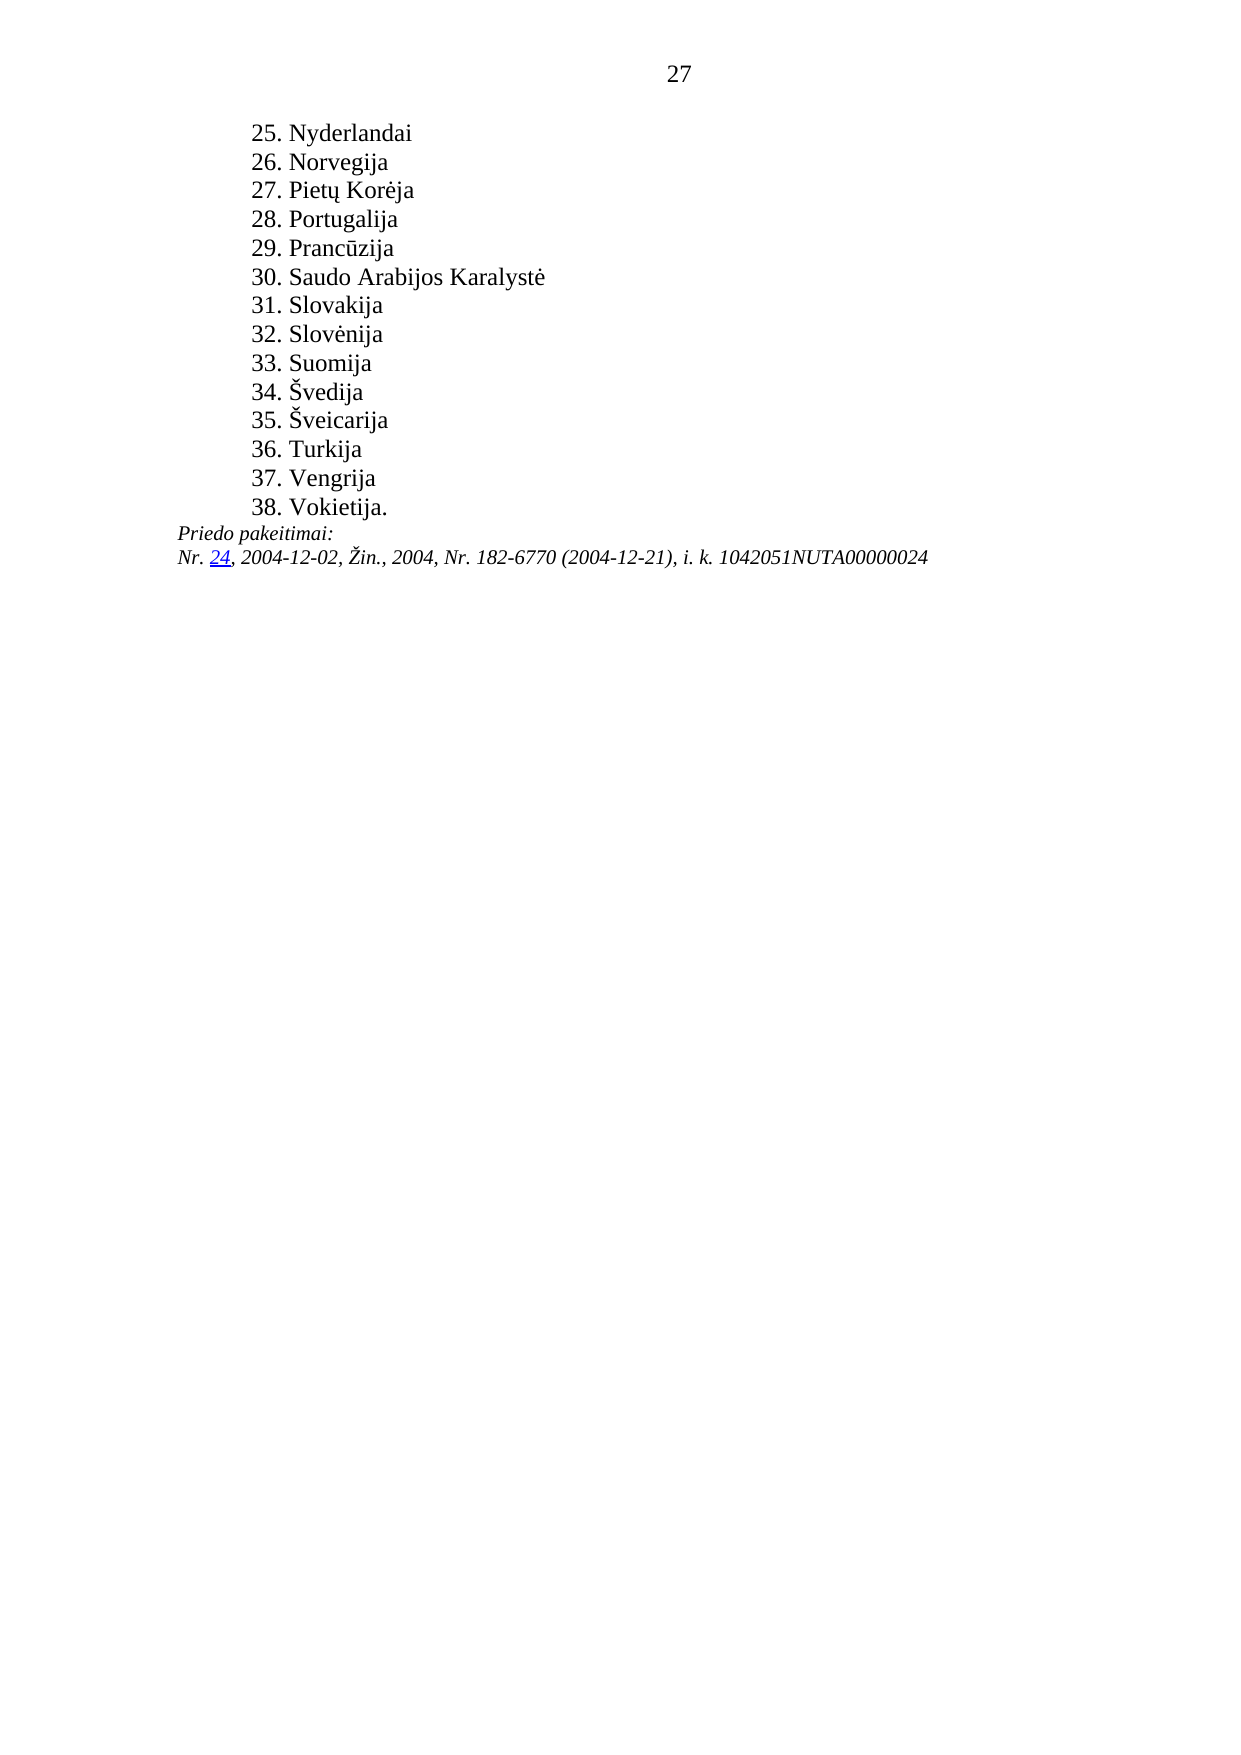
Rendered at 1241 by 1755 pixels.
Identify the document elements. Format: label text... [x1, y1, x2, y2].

text 33. Suomija [177, 348, 1181, 377]
text 27. Pietų Korėja [177, 176, 1181, 204]
text 26. Norvegija [177, 147, 1181, 176]
text 31. Slovakija [177, 291, 1181, 319]
text 36. Turkija [177, 434, 1181, 463]
text 38. Vokietija. [177, 492, 1181, 521]
text 28. Portugalija [177, 204, 1181, 233]
text 29. Prancūzija [177, 233, 1181, 262]
text 35. Šveicarija [177, 406, 1181, 434]
text 37. Vengrija [177, 463, 1181, 492]
text Nr. 24, 2004-12-02, Žin., 2004, Nr. 182-6770 (2004-12-21), i. k. 1042051NUTA00000024 [177, 545, 1181, 569]
text 30. Saudo Arabijos Karalystė [177, 262, 1181, 291]
text Priedo pakeitimai: [177, 521, 1181, 545]
text 34. Švedija [177, 377, 1181, 406]
text 32. Slovėnija [177, 319, 1181, 348]
text 25. Nyderlandai [177, 118, 1181, 147]
